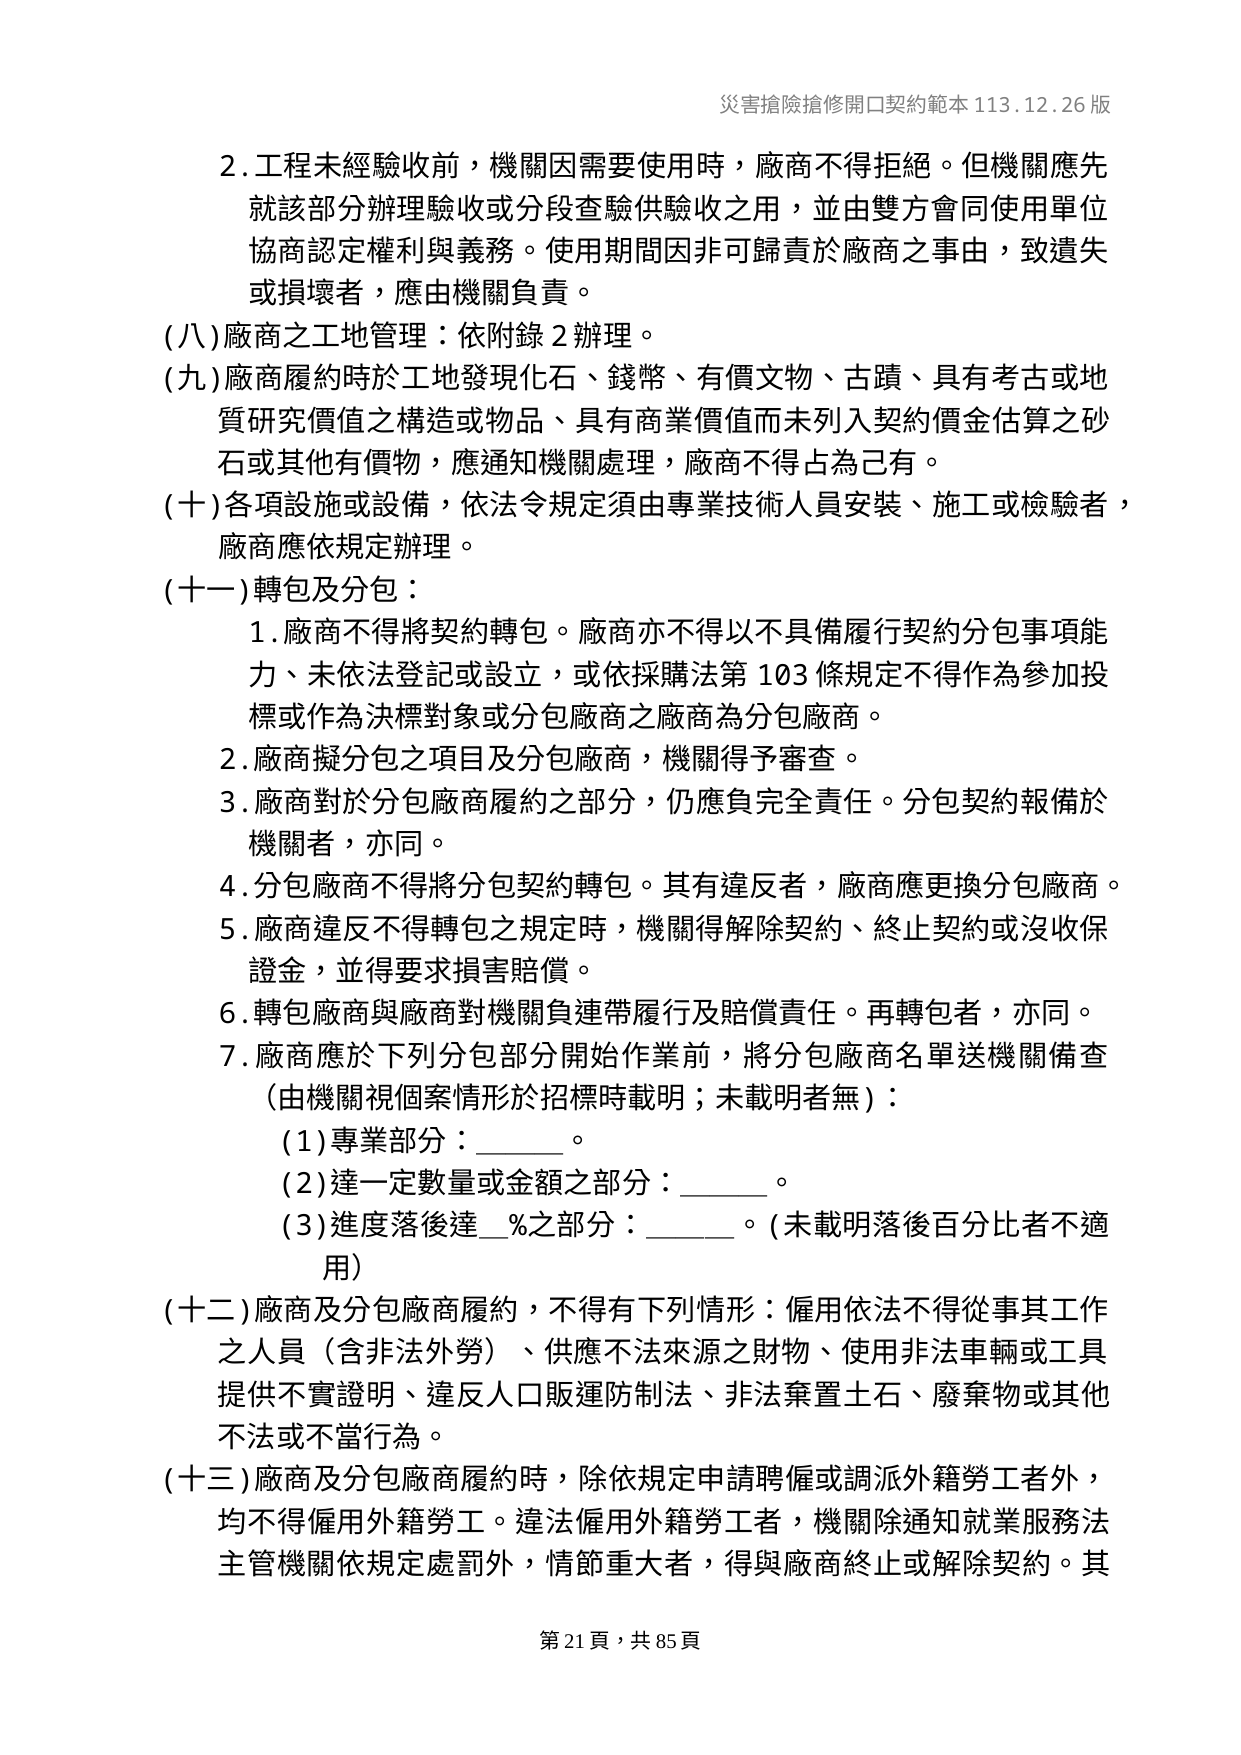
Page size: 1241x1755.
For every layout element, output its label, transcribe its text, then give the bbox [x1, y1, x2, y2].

text (十三)廠商及分包廠商履約時，除依規定申請聘僱或調派外籍勞工者外，均不得僱用外籍勞工。違法僱用外籍勞工者，機關除通知就業服務法主管機關依規定處罰外，情節重大者，得與廠商終止或解除契約。其 [159, 1456, 1110, 1583]
text 6.轉包廠商與廠商對機關負連帶履行及賠償責任。再轉包者，亦同。 [218, 990, 1110, 1032]
text 7.廠商應於下列分包部分開始作業前，將分包廠商名單送機關備查（由機關視個案情形於招標時載明；未載明者無)： [218, 1032, 1110, 1117]
text (八)廠商之工地管理：依附錄2辦理。 [159, 312, 1110, 355]
text 4.分包廠商不得將分包契約轉包。其有違反者，廠商應更換分包廠商。 [218, 863, 1110, 905]
text 3.廠商對於分包廠商履約之部分，仍應負完全責任。分包契約報備於機關者，亦同。 [218, 778, 1110, 863]
text (九)廠商履約時於工地發現化石、錢幣、有價文物、古蹟、具有考古或地質研究價值之構造或物品、具有商業價值而未列入契約價金估算之砂石或其他有價物，應通知機關處理，廠商不得占為己有。 [159, 355, 1110, 482]
text 2.廠商擬分包之項目及分包廠商，機關得予審查。 [218, 736, 1110, 778]
text (十二)廠商及分包廠商履約，不得有下列情形：僱用依法不得從事其工作之人員（含非法外勞）、供應不法來源之財物、使用非法車輛或工具、提供不實證明、違反人口販運防制法、非法棄置土石、廢棄物或其他不法或不當行為。 [159, 1287, 1110, 1456]
text (十)各項設施或設備，依法令規定須由專業技術人員安裝、施工或檢驗者，廠商應依規定辦理。 [159, 482, 1110, 566]
text 5.廠商違反不得轉包之規定時，機關得解除契約、終止契約或沒收保證金，並得要求損害賠償。 [218, 905, 1110, 990]
text 2.工程未經驗收前，機關因需要使用時，廠商不得拒絕。但機關應先就該部分辦理驗收或分段查驗供驗收之用，並由雙方會同使用單位協商認定權利與義務。使用期間因非可歸責於廠商之事由，致遺失或損壞者，應由機關負責。 [218, 143, 1110, 312]
text (十一)轉包及分包： [159, 566, 1110, 609]
text (1)專業部分：＿＿＿。 [278, 1117, 1110, 1159]
text (3)進度落後達＿%之部分：＿＿＿。(未載明落後百分比者不適用） [278, 1202, 1110, 1287]
text (2)達一定數量或金額之部分：＿＿＿。 [278, 1159, 1110, 1202]
text 1.廠商不得將契約轉包。廠商亦不得以不具備履行契約分包事項能力、未依法登記或設立，或依採購法第103條規定不得作為參加投標或作為決標對象或分包廠商之廠商為分包廠商。 [248, 609, 1110, 736]
